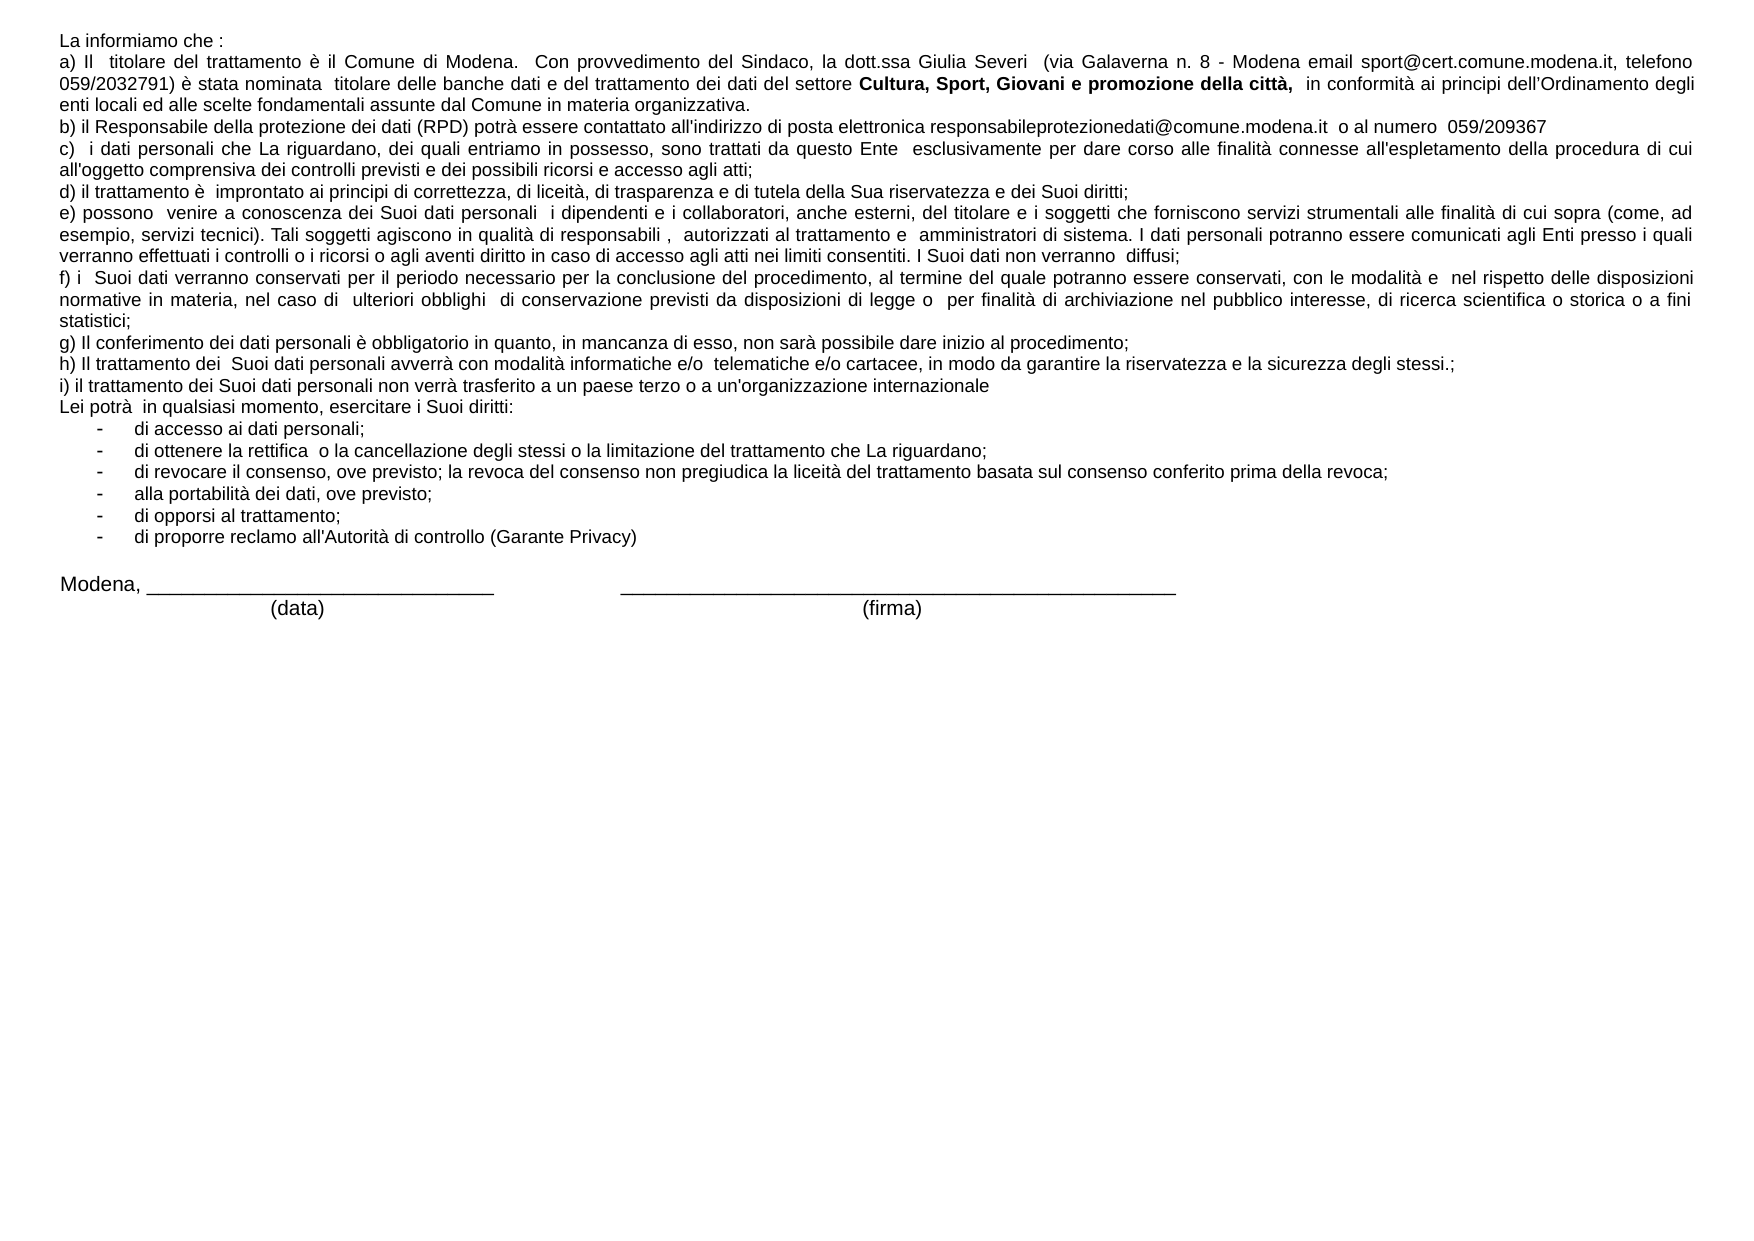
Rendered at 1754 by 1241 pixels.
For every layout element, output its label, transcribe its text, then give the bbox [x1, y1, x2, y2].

list alla portabilità dei dati, ove previsto; [97, 483, 1695, 504]
list di ottenere la rettifica o la cancellazione degli stessi o la limitazione del trattamento che La riguardano; [97, 439, 1695, 461]
text a) Il titolare del trattamento è il Comune di Modena. Con provvedimento del Sindaco, la dott.ssa Giulia Severi (via Galaverna n. 8 - Modena email sport@cert.comune.modena.it, telefono 059/2032791) è stata nominata titolare delle banche dati e del trattamento dei dati del settore Cultura, Sport, Giovani e promozione della città, in conformità ai principi dell’Ordinamento degli enti locali ed alle scelte fondamentali assunte dal Comune in materia organizzativa. [59, 51, 1695, 116]
text f) i Suoi dati verranno conservati per il periodo necessario per la conclusione del procedimento, al termine del quale potranno essere conservati, con le modalità e nel rispetto delle disposizioni normative in materia, nel caso di ulteriori obblighi di conservazione previsti da disposizioni di legge o per finalità di archiviazione nel pubblico interesse, di ricerca scientifica o storica o a fini statistici; [59, 267, 1695, 331]
text d) il trattamento è improntato ai principi di correttezza, di liceità, di trasparenza e di tutela della Sua riservatezza e dei Suoi diritti; [59, 181, 1695, 202]
list di opporsi al trattamento; [97, 504, 1695, 526]
text Lei potrà in qualsiasi momento, esercitare i Suoi diritti: [59, 396, 1695, 418]
text (data) (firma) [59, 596, 1695, 619]
text Modena, ______________________________ ________________________________________________ [59, 572, 1695, 596]
text g) Il conferimento dei dati personali è obbligatorio in quanto, in mancanza di esso, non sarà possibile dare inizio al procedimento; [59, 331, 1695, 353]
text h) Il trattamento dei Suoi dati personali avverrà con modalità informatiche e/o telematiche e/o cartacee, in modo da garantire la riservatezza e la sicurezza degli stessi.; [59, 353, 1695, 374]
text c) i dati personali che La riguardano, dei quali entriamo in possesso, sono trattati da questo Ente esclusivamente per dare corso alle finalità connesse all'espletamento della procedura di cui all'oggetto comprensiva dei controlli previsti e dei possibili ricorsi e accesso agli atti; [59, 137, 1695, 181]
text b) il Responsabile della protezione dei dati (RPD) potrà essere contattato all'indirizzo di posta elettronica responsabileprotezionedati@comune.modena.it o al numero 059/209367 [59, 116, 1695, 137]
text e) possono venire a conoscenza dei Suoi dati personali i dipendenti e i collaboratori, anche esterni, del titolare e i soggetti che forniscono servizi strumentali alle finalità di cui sopra (come, ad esempio, servizi tecnici). Tali soggetti agiscono in qualità di responsabili , autorizzati al trattamento e amministratori di sistema. I dati personali potranno essere comunicati agli Enti presso i quali verranno effettuati i controlli o i ricorsi o agli aventi diritto in caso di accesso agli atti nei limiti consentiti. I Suoi dati non verranno diffusi; [59, 202, 1695, 267]
list di accesso ai dati personali; [97, 418, 1695, 439]
text La informiamo che : [59, 29, 1695, 51]
text i) il trattamento dei Suoi dati personali non verrà trasferito a un paese terzo o a un'organizzazione internazionale [59, 374, 1695, 396]
list di revocare il consenso, ove previsto; la revoca del consenso non pregiudica la liceità del trattamento basata sul consenso conferito prima della revoca; [97, 461, 1695, 483]
list di proporre reclamo all'Autorità di controllo (Garante Privacy) [97, 526, 1695, 548]
